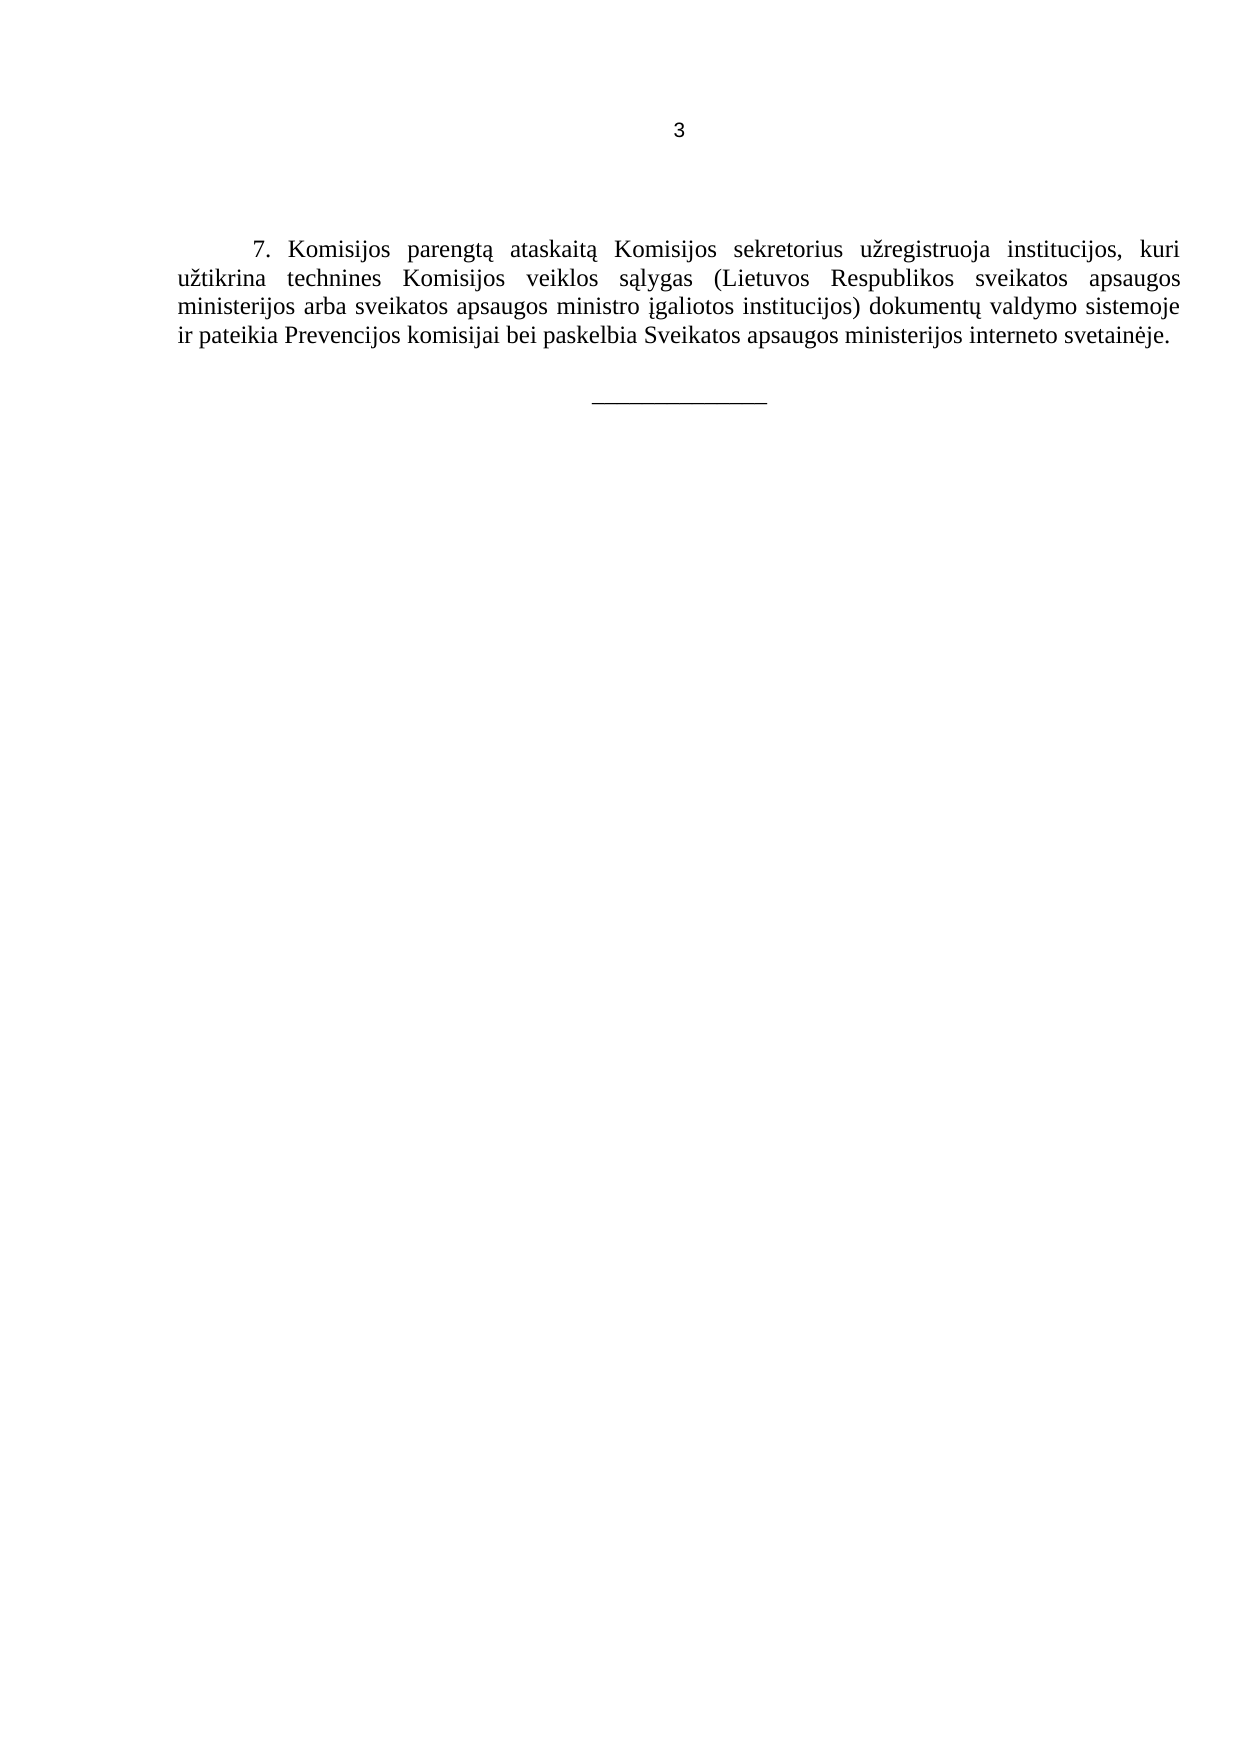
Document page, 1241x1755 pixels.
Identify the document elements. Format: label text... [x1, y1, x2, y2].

text ______________ [177, 378, 1181, 406]
text 7. Komisijos parengtą ataskaitą Komisijos sekretorius užregistruoja institucijos, kuri užtikrina technines Komisijos veiklos sąlygas (Lietuvos Respublikos sveikatos apsaugos ministerijos arba sveikatos apsaugos ministro įgaliotos institucijos) dokumentų valdymo sistemoje ir pateikia Prevencijos komisijai bei paskelbia Sveikatos apsaugos ministerijos interneto svetainėje. [177, 234, 1181, 349]
